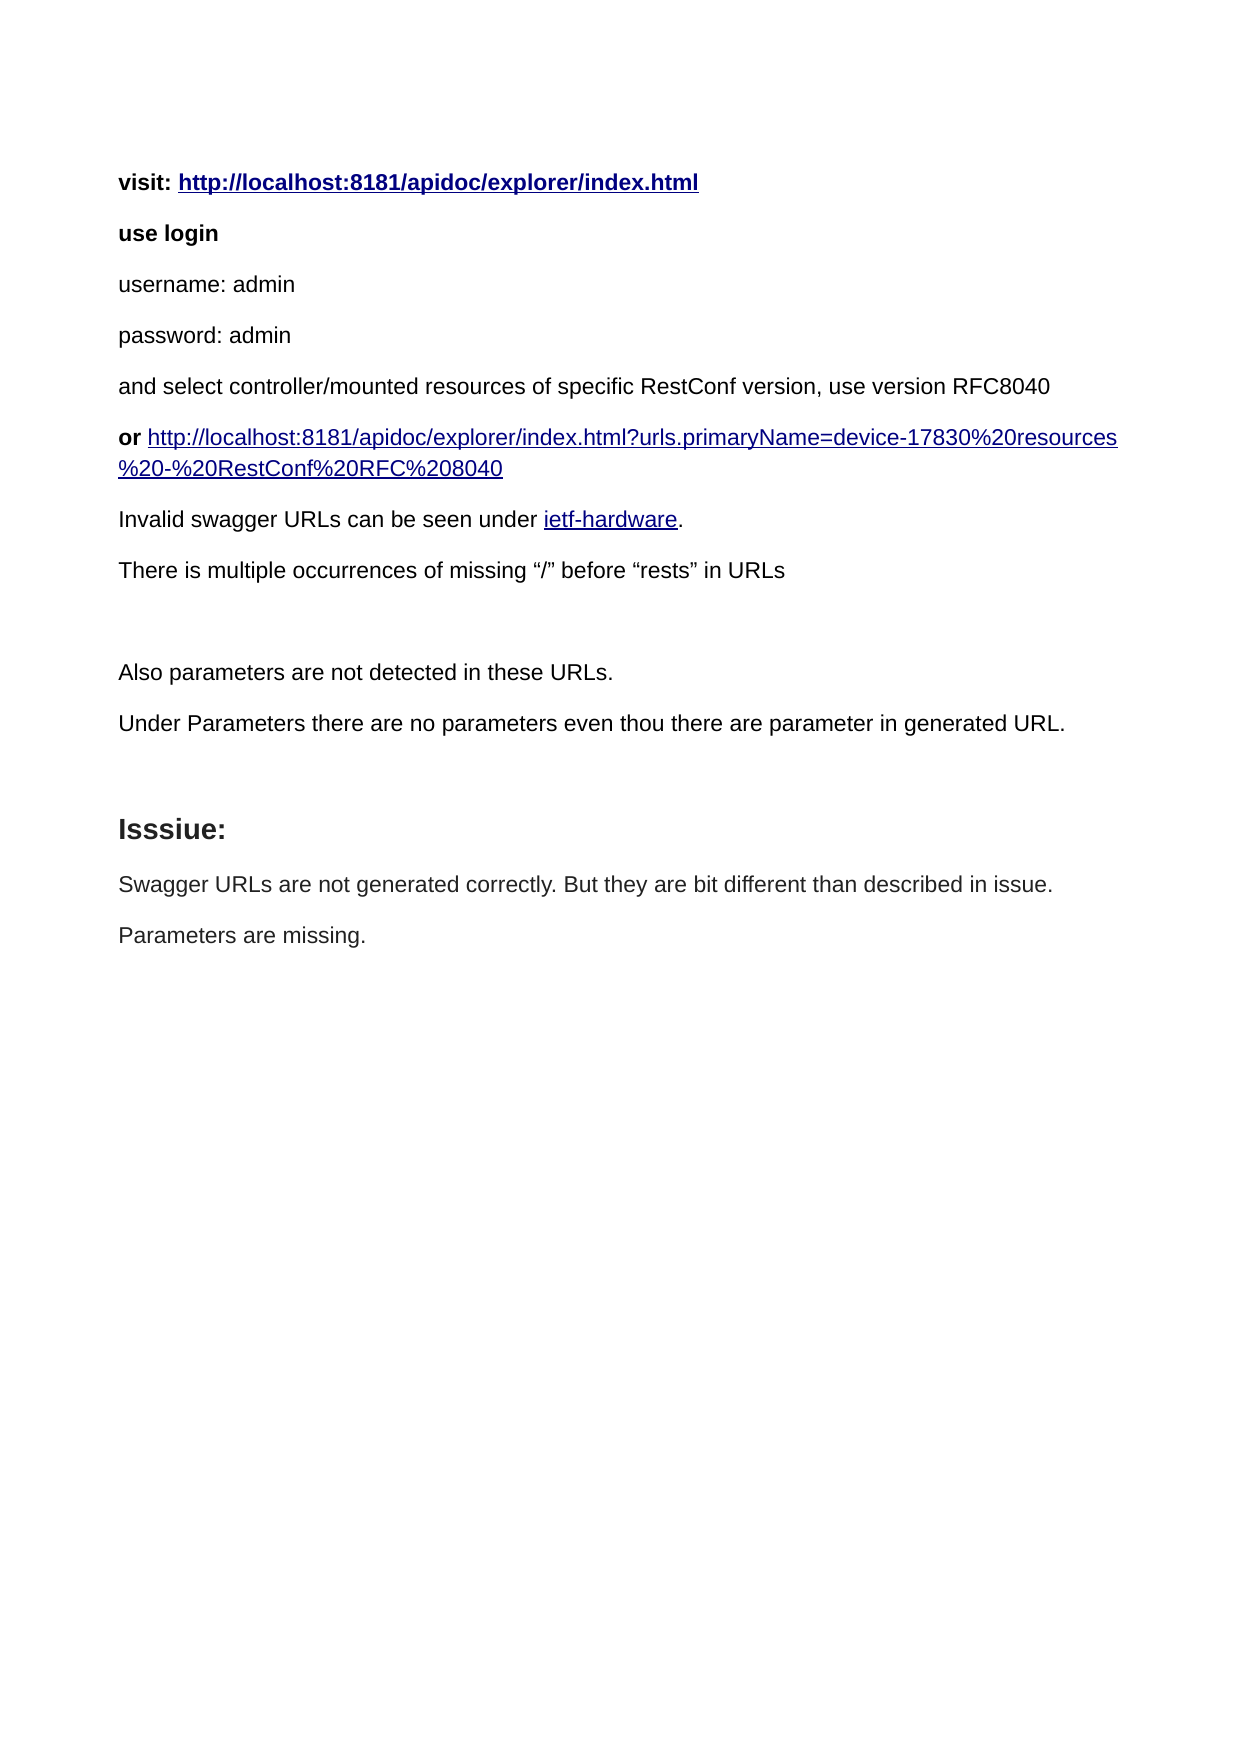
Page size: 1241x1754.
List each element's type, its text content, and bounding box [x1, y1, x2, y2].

text or http://localhost:8181/apidoc/explorer/index.html?urls.primaryName=device-17830%20resources%20-%20RestConf%20RFC%208040 [118, 424, 1122, 481]
text and select controller/mounted resources of specific RestConf version, use version RFC8040 [118, 373, 1122, 400]
text Parameters are missing. [118, 922, 1122, 949]
text Invalid swagger URLs can be seen under ietf-hardware. [118, 506, 1122, 532]
text username: admin [118, 271, 1122, 298]
text use login [118, 220, 1122, 247]
text There is multiple occurrences of missing “/” before “rests” in URLs [118, 557, 1122, 583]
text visit: http://localhost:8181/apidoc/explorer/index.html [118, 169, 1122, 196]
text Isssiue: [118, 812, 1122, 845]
text Under Parameters there are no parameters even thou there are parameter in generated URL. [118, 710, 1122, 736]
text password: admin [118, 322, 1122, 349]
text Also parameters are not detected in these URLs. [118, 659, 1122, 685]
text Swagger URLs are not generated correctly. But they are bit different than described in issue. [118, 871, 1122, 898]
